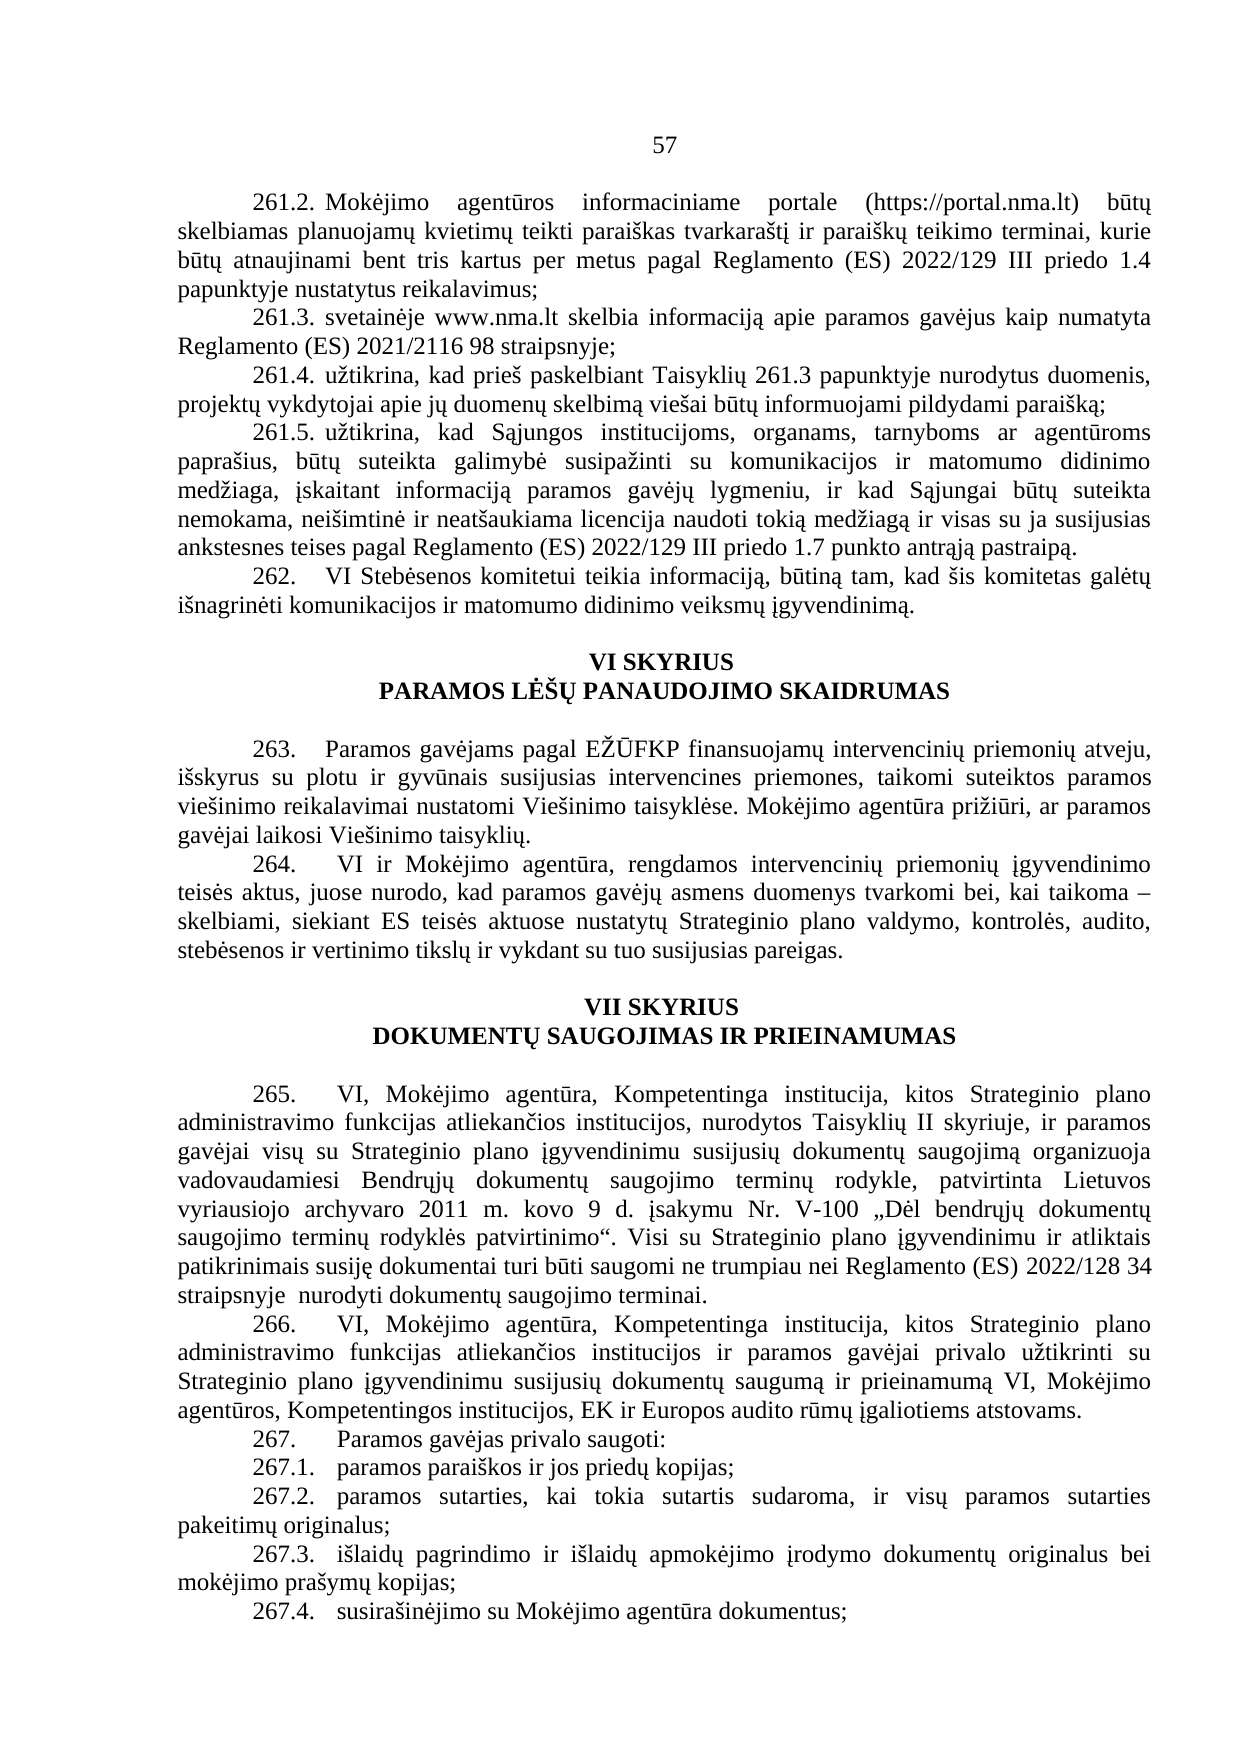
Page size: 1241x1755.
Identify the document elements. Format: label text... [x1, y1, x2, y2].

text 261.2. Mokėjimo agentūros informaciniame portale (https://portal.nma.lt) būtų skelbiamas planuojamų kvietimų teikti paraiškas tvarkaraštį ir paraiškų teikimo terminai, kurie būtų atnaujinami bent tris kartus per metus pagal Reglamento (ES) 2022/129 III priedo 1.4 papunktyje nustatytus reikalavimus; [177, 187, 1152, 302]
text 267.2. paramos sutarties, kai tokia sutartis sudaroma, ir visų paramos sutarties pakeitimų originalus; [177, 1481, 1152, 1539]
text 265. VI, Mokėjimo agentūra, Kompetentinga institucija, kitos Strateginio plano administravimo funkcijas atliekančios institucijos, nurodytos Taisyklių II skyriuje, ir paramos gavėjai visų su Strateginio plano įgyvendinimu susijusių dokumentų saugojimą organizuoja vadovaudamiesi Bendrųjų dokumentų saugojimo terminų rodykle, patvirtinta Lietuvos vyriausiojo archyvaro 2011 m. kovo 9 d. įsakymu Nr. V-100 „Dėl bendrųjų dokumentų saugojimo terminų rodyklės patvirtinimo“. Visi su Strateginio plano įgyvendinimu ir atliktais patikrinimais susiję dokumentai turi būti saugomi ne trumpiau nei Reglamento (ES) 2022/128 34 straipsnyje nurodyti dokumentų saugojimo terminai. [177, 1079, 1152, 1309]
text 261.3. svetainėje www.nma.lt skelbia informaciją apie paramos gavėjus kaip numatyta Reglamento (ES) 2021/2116 98 straipsnyje; [177, 302, 1152, 360]
text 261.4. užtikrina, kad prieš paskelbiant Taisyklių 261.3 papunktyje nurodytus duomenis, projektų vykdytojai apie jų duomenų skelbimą viešai būtų informuojami pildydami paraišką; [177, 360, 1152, 417]
text 261.5. užtikrina, kad Sąjungos institucijoms, organams, tarnyboms ar agentūroms paprašius, būtų suteikta galimybė susipažinti su komunikacijos ir matomumo didinimo medžiaga, įskaitant informaciją paramos gavėjų lygmeniu, ir kad Sąjungai būtų suteikta nemokama, neišimtinė ir neatšaukiama licencija naudoti tokią medžiagą ir visas su ja susijusias ankstesnes teises pagal Reglamento (ES) 2022/129 III priedo 1.7 punkto antrąją pastraipą. [177, 417, 1152, 561]
text 267.4. susirašinėjimo su Mokėjimo agentūra dokumentus; [177, 1596, 1152, 1625]
text VII SKYRIUS [177, 992, 1152, 1021]
text 267.1. paramos paraiškos ir jos priedų kopijas; [177, 1452, 1152, 1481]
text 263. Paramos gavėjams pagal EŽŪFKP finansuojamų intervencinių priemonių atveju, išskyrus su plotu ir gyvūnais susijusias intervencines priemones, taikomi suteiktos paramos viešinimo reikalavimai nustatomi Viešinimo taisyklėse. Mokėjimo agentūra prižiūri, ar paramos gavėjai laikosi Viešinimo taisyklių. [177, 734, 1152, 849]
text 267. Paramos gavėjas privalo saugoti: [177, 1424, 1152, 1452]
text 264. VI ir Mokėjimo agentūra, rengdamos intervencinių priemonių įgyvendinimo teisės aktus, juose nurodo, kad paramos gavėjų asmens duomenys tvarkomi bei, kai taikoma – skelbiami, siekiant ES teisės aktuose nustatytų Strateginio plano valdymo, kontrolės, audito, stebėsenos ir vertinimo tikslų ir vykdant su tuo susijusias pareigas. [177, 849, 1152, 964]
text 267.3. išlaidų pagrindimo ir išlaidų apmokėjimo įrodymo dokumentų originalus bei mokėjimo prašymų kopijas; [177, 1539, 1152, 1596]
text DOKUMENTŲ SAUGOJIMAS IR PRIEINAMUMAS [177, 1021, 1152, 1050]
text VI SKYRIUS [177, 647, 1152, 676]
text 266. VI, Mokėjimo agentūra, Kompetentinga institucija, kitos Strateginio plano administravimo funkcijas atliekančios institucijos ir paramos gavėjai privalo užtikrinti su Strateginio plano įgyvendinimu susijusių dokumentų saugumą ir prieinamumą VI, Mokėjimo agentūros, Kompetentingos institucijos, EK ir Europos audito rūmų įgaliotiems atstovams. [177, 1309, 1152, 1424]
text PARAMOS LĖŠŲ PANAUDOJIMO SKAIDRUMAS [177, 676, 1152, 705]
text 262. VI Stebėsenos komitetui teikia informaciją, būtiną tam, kad šis komitetas galėtų išnagrinėti komunikacijos ir matomumo didinimo veiksmų įgyvendinimą. [177, 561, 1152, 619]
